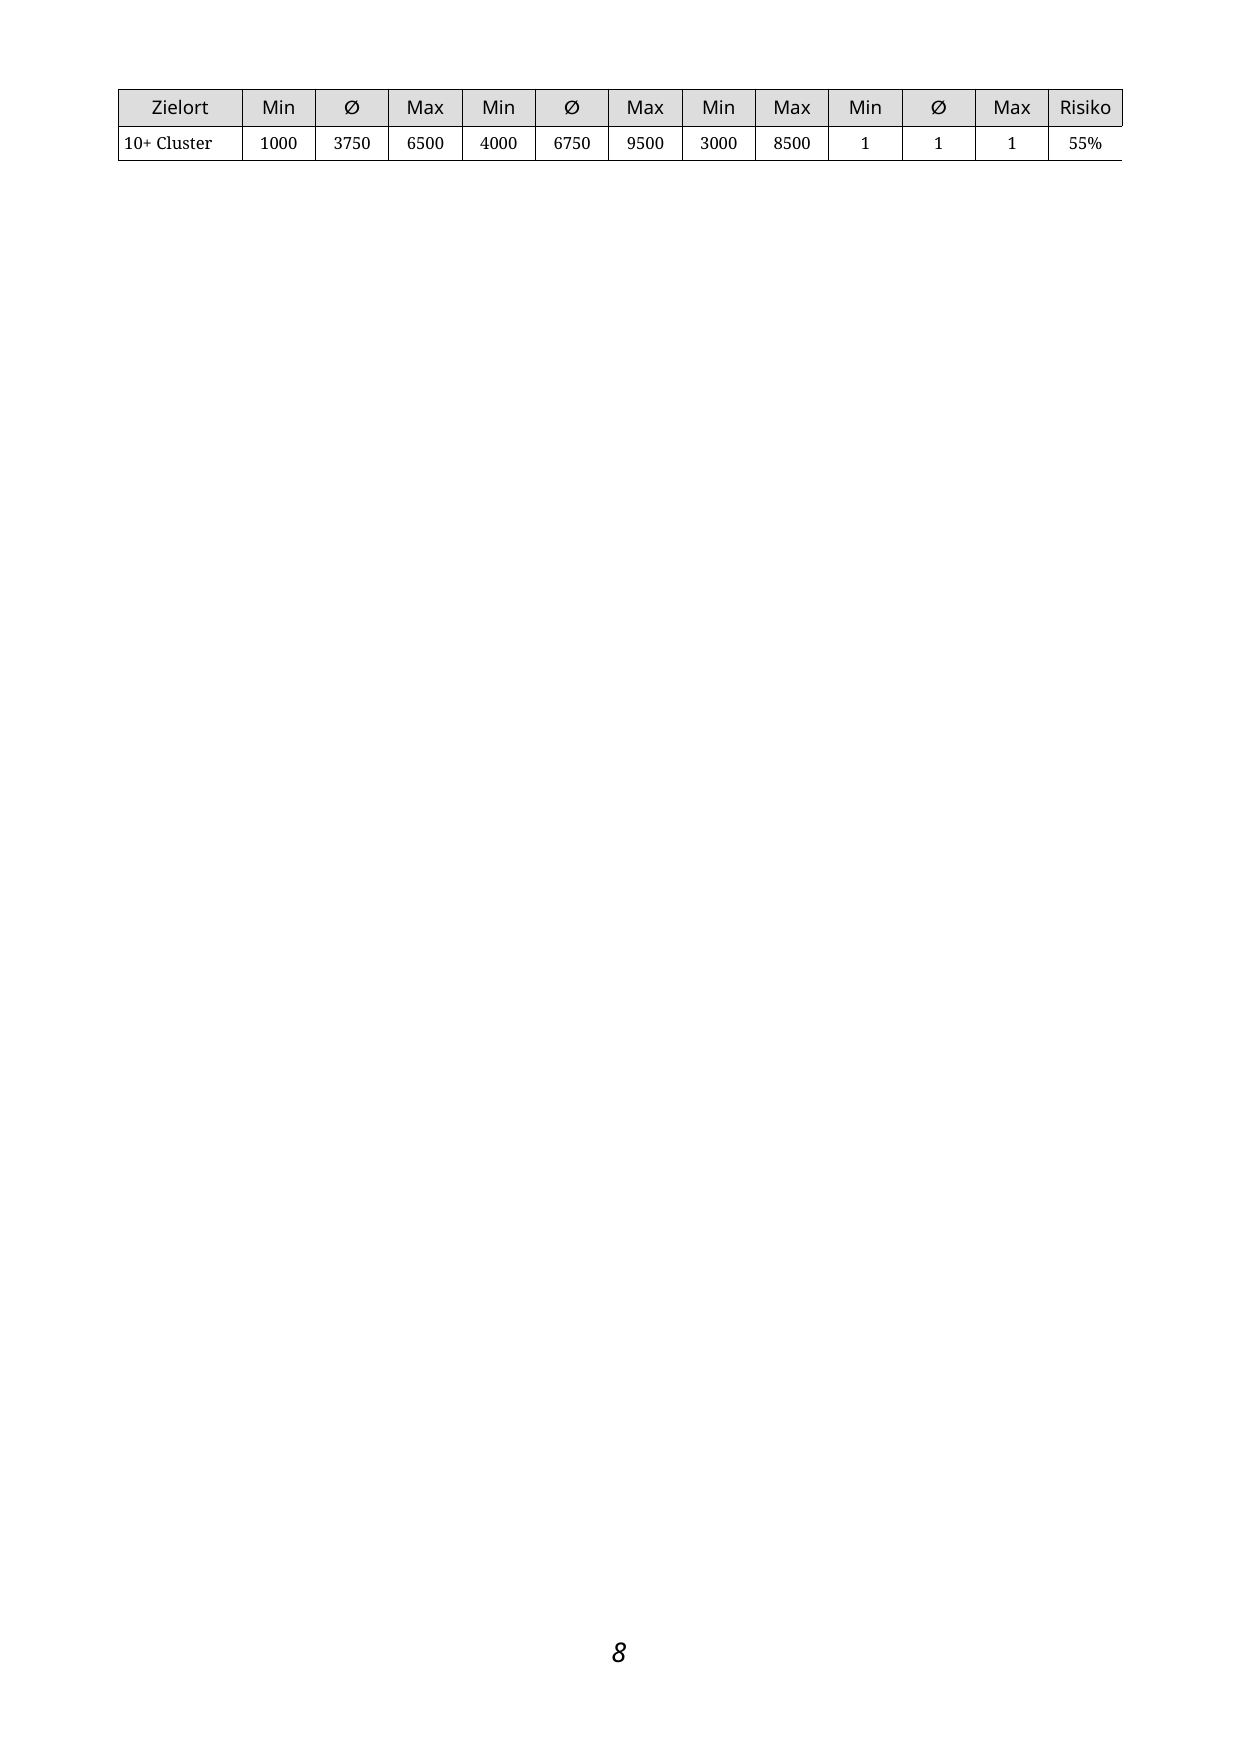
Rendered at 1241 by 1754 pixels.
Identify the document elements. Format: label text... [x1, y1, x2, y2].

table_cell Max [609, 90, 682, 126]
table_cell 3000 [683, 127, 755, 160]
table_cell 3750 [316, 127, 388, 160]
table_cell 10+ Cluster [119, 127, 242, 160]
table_cell Max [389, 90, 462, 126]
table_cell Max [976, 90, 1048, 126]
table_cell ∅ [316, 90, 388, 126]
table_cell 1 [829, 127, 902, 160]
table_cell Min [683, 90, 755, 126]
table_cell Max [756, 90, 828, 126]
table_cell 1000 [243, 127, 315, 160]
table_cell Min [829, 90, 902, 126]
table_cell 6500 [389, 127, 462, 160]
table_cell Risiko [1049, 90, 1122, 126]
table_cell Zielort [119, 90, 242, 126]
table_cell Min [463, 90, 535, 126]
table_cell ∅ [536, 90, 608, 126]
table_cell 1 [903, 127, 975, 160]
table_cell 1 [976, 127, 1048, 160]
table_cell 6750 [536, 127, 608, 160]
table_cell 55% [1049, 127, 1122, 160]
table_cell 4000 [463, 127, 535, 160]
table_cell ∅ [903, 90, 975, 126]
table_cell 9500 [609, 127, 682, 160]
table_cell 8500 [756, 127, 828, 160]
table_cell Min [243, 90, 315, 126]
